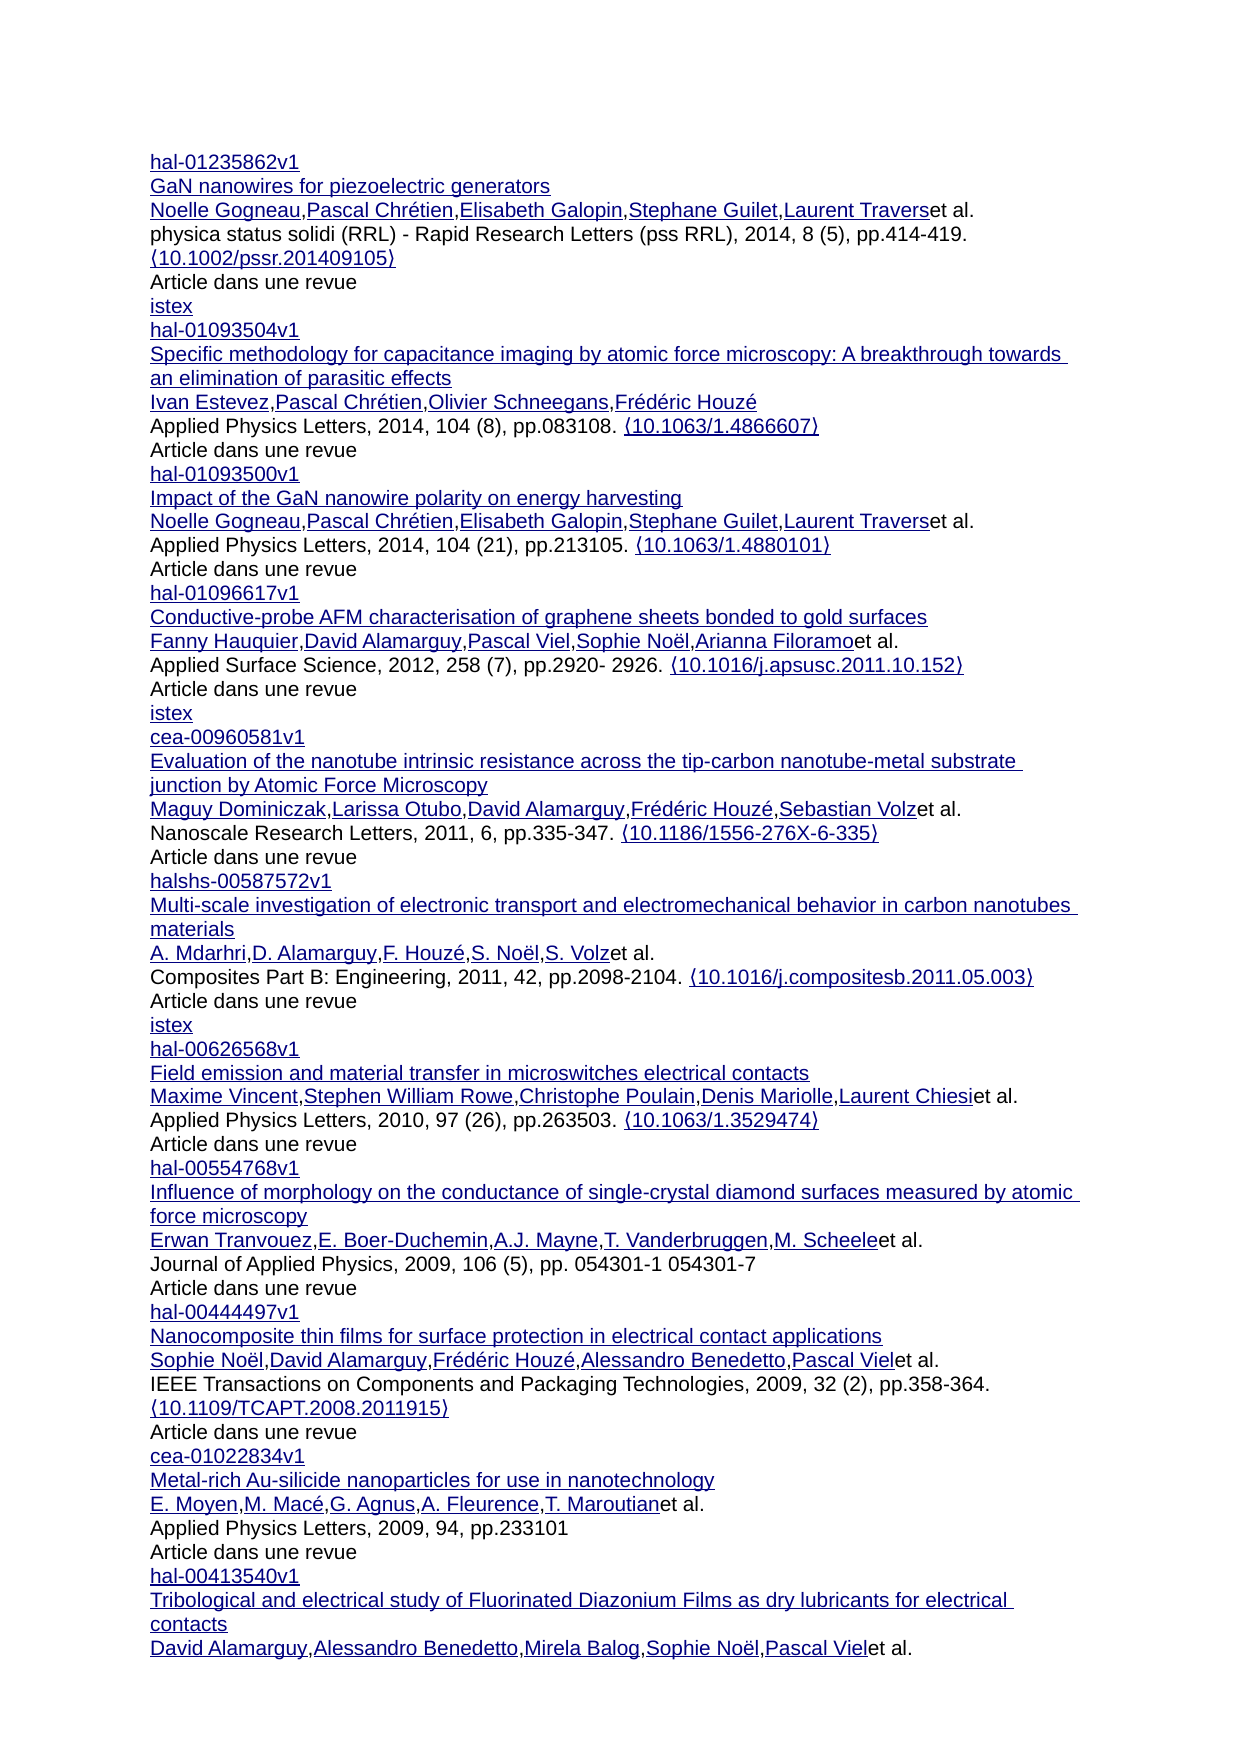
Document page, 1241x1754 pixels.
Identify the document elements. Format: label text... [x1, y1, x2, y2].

table_cell Influence of morphology on the conductance of single-crystal diamond surfaces measured by atomic force microscopy Erwan Tranvouez,E. Boer-Duchemin,A.J. Mayne,T. Vanderbruggen,M. Scheeleet al. Journal of Applied Physics, 2009, 106 (5), pp. 054301-1 054301-7 Article dans une revue hal-00444497v1 [150, 1180, 1090, 1324]
table_cell Conductive-probe AFM characterisation of graphene sheets bonded to gold surfaces Fanny Hauquier,David Alamarguy,Pascal Viel,Sophie Noël,Arianna Filoramoet al. Applied Surface Science, 2012, 258 (7), pp.2920- 2926. ⟨10.1016/j.apsusc.2011.10.152⟩ Article dans une revue istex cea-00960581v1 [150, 605, 1090, 749]
table_cell Tribological and electrical study of Fluorinated Diazonium Films as dry lubricants for electrical contacts David Alamarguy,Alessandro Benedetto,Mirela Balog,Sophie Noël,Pascal Vielet al. [150, 1588, 1090, 1659]
table_cell GaN nanowires for piezoelectric generators Noelle Gogneau,Pascal Chrétien,Elisabeth Galopin,Stephane Guilet,Laurent Traverset al. physica status solidi (RRL) - Rapid Research Letters (pss RRL), 2014, 8 (5), pp.414-419. ⟨10.1002/pssr.201409105⟩ Article dans une revue istex hal-01093504v1 [150, 174, 1090, 342]
table_cell Specific methodology for capacitance imaging by atomic force microscopy: A breakthrough towards an elimination of parasitic effects Ivan Estevez,Pascal Chrétien,Olivier Schneegans,Frédéric Houzé Applied Physics Letters, 2014, 104 (8), pp.083108. ⟨10.1063/1.4866607⟩ Article dans une revue hal-01093500v1 [150, 342, 1090, 485]
table_cell Metal-rich Au-silicide nanoparticles for use in nanotechnology E. Moyen,M. Macé,G. Agnus,A. Fleurence,T. Maroutianet al. Applied Physics Letters, 2009, 94, pp.233101 Article dans une revue hal-00413540v1 [150, 1468, 1090, 1587]
table_cell Nanocomposite thin films for surface protection in electrical contact applications Sophie Noël,David Alamarguy,Frédéric Houzé,Alessandro Benedetto,Pascal Vielet al. IEEE Transactions on Components and Packaging Technologies, 2009, 32 (2), pp.358-364. ⟨10.1109/TCAPT.2008.2011915⟩ Article dans une revue cea-01022834v1 [150, 1324, 1090, 1468]
table_cell Field emission and material transfer in microswitches electrical contacts Maxime Vincent,Stephen William Rowe,Christophe Poulain,Denis Mariolle,Laurent Chiesiet al. Applied Physics Letters, 2010, 97 (26), pp.263503. ⟨10.1063/1.3529474⟩ Article dans une revue hal-00554768v1 [150, 1060, 1090, 1180]
table_cell Multi-scale investigation of electronic transport and electromechanical behavior in carbon nanotubes materials A. Mdarhri,D. Alamarguy,F. Houzé,S. Noël,S. Volzet al. Composites Part B: Engineering, 2011, 42, pp.2098-2104. ⟨10.1016/j.compositesb.2011.05.003⟩ Article dans une revue istex hal-00626568v1 [150, 893, 1090, 1060]
table_cell Evaluation of the nanotube intrinsic resistance across the tip-carbon nanotube-metal substrate junction by Atomic Force Microscopy Maguy Dominiczak,Larissa Otubo,David Alamarguy,Frédéric Houzé,Sebastian Volzet al. Nanoscale Research Letters, 2011, 6, pp.335-347. ⟨10.1186/1556-276X-6-335⟩ Article dans une revue halshs-00587572v1 [150, 749, 1090, 893]
table_cell Impact of the GaN nanowire polarity on energy harvesting Noelle Gogneau,Pascal Chrétien,Elisabeth Galopin,Stephane Guilet,Laurent Traverset al. Applied Physics Letters, 2014, 104 (21), pp.213105. ⟨10.1063/1.4880101⟩ Article dans une revue hal-01096617v1 [150, 485, 1090, 605]
table_cell hal-01235862v1 [150, 150, 1090, 174]
